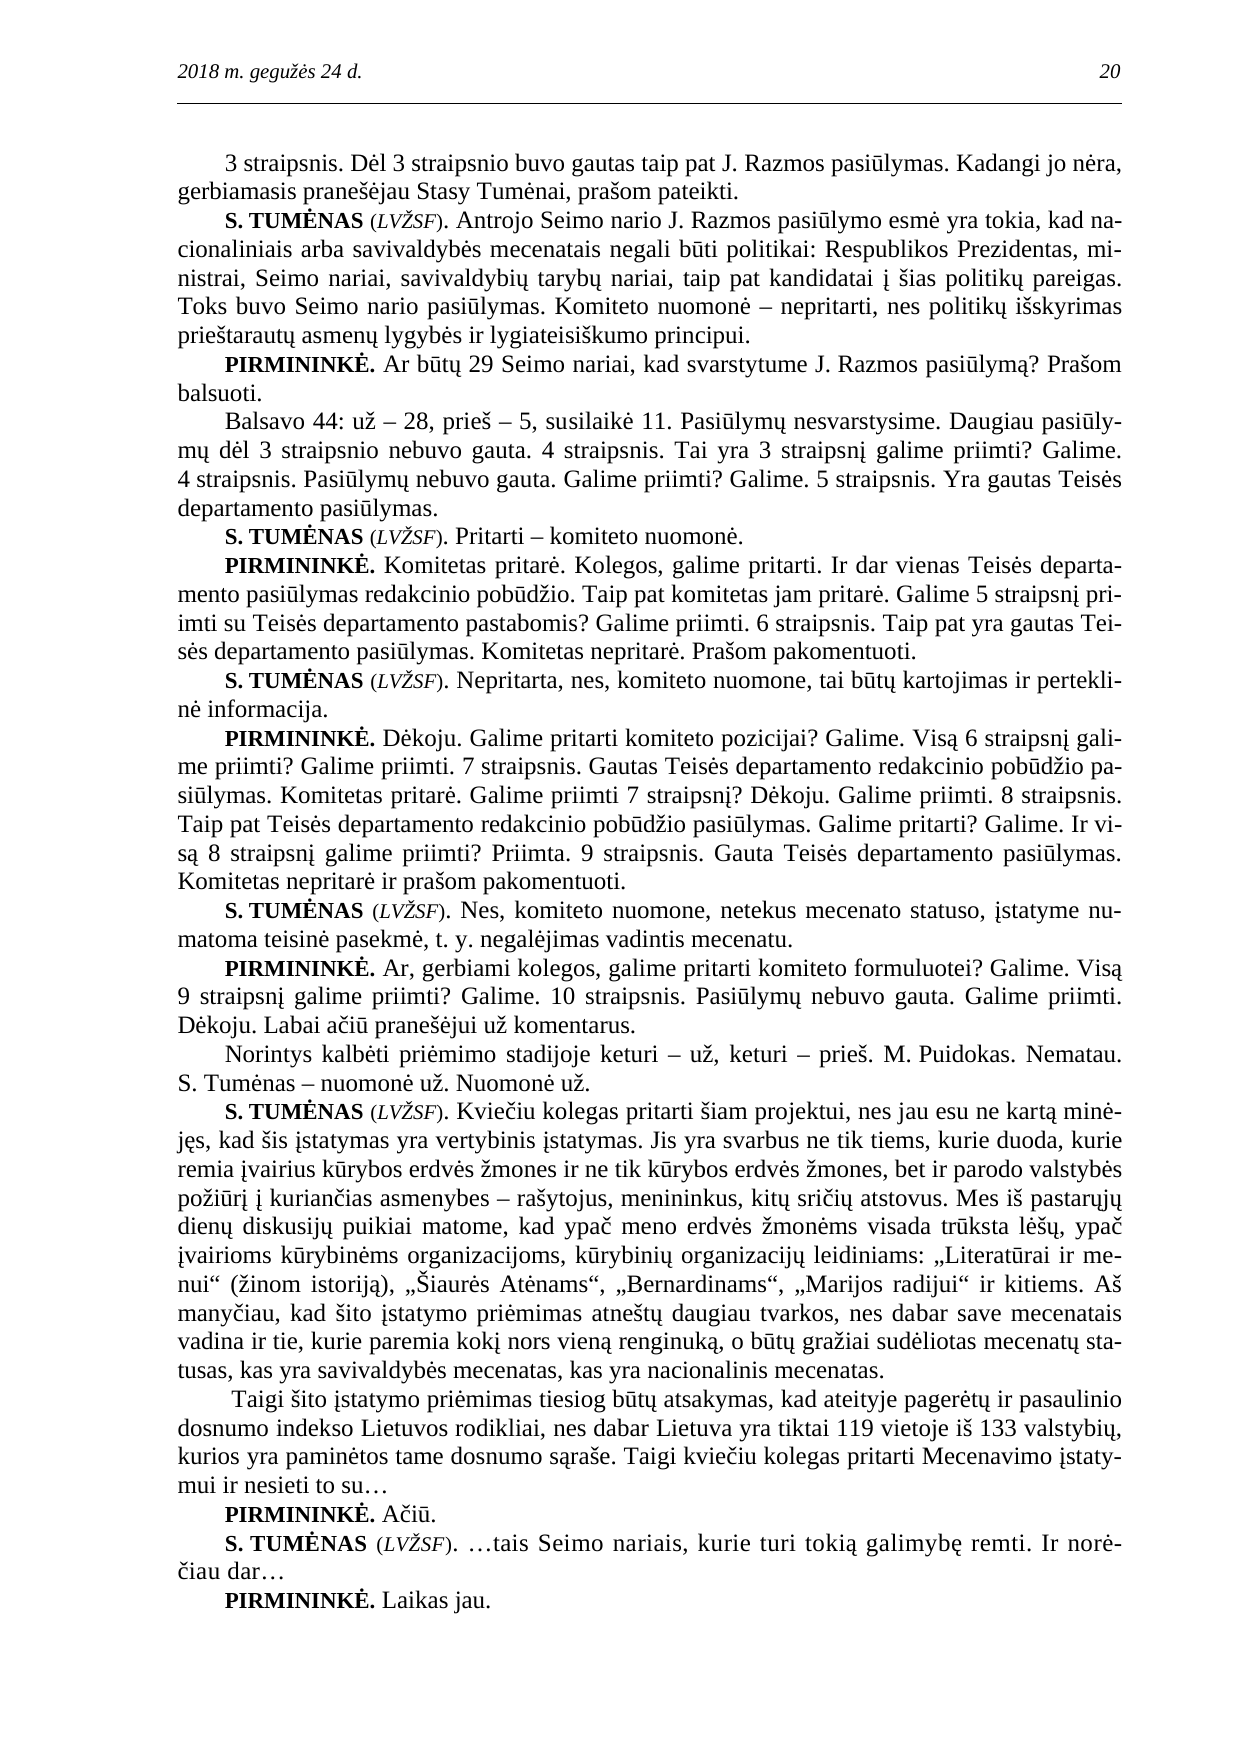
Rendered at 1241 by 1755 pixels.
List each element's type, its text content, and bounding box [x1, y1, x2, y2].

text PIRMININKĖ. Lai­kas jau. [177, 1585, 1122, 1614]
text PIRMININKĖ. Ar, ger­bia­mi ko­le­gos, ga­li­me pri­tar­ti ko­mi­te­to for­mu­luo­tei? Ga­li­me. Vi­są 9 straips­nį ga­li­me pri­im­ti? Ga­li­me. 10 straips­nis. Pa­siū­ly­mų ne­bu­vo gau­ta. Ga­li­me pri­im­ti. Dė­ko­ju. La­bai ačiū pra­ne­šė­jui už ko­men­ta­rus. [177, 953, 1122, 1039]
text Tai­gi ši­to įsta­ty­mo pri­ėmi­mas tie­siog bū­tų at­sa­ky­mas, kad at­ei­ty­je pa­ge­rė­tų ir pa­sau­li­nio dos­nu­mo in­dek­so Lie­tu­vos ro­dik­liai, nes da­bar Lie­tu­va yra tik­tai 119 vie­to­je iš 133 vals­ty­bių, ku­rios yra pa­mi­nė­tos ta­me dos­nu­mo są­ra­še. Tai­gi kvie­čiu ko­le­gas pri­tar­ti Me­ce­na­vimo įsta­ty­mui ir ne­sie­ti to su… [177, 1384, 1122, 1499]
text PIRMININKĖ. Ar bū­tų 29 Sei­mo na­riai, kad svars­ty­tu­me J. Raz­mos pa­siū­ly­mą? Pra­šom bal­suo­ti. [177, 349, 1122, 406]
text S. TUMĖNAS (LVŽSF). Nes, ko­mi­te­to nuo­mo­ne, ne­te­kus me­ce­na­to sta­tu­so, įsta­ty­me nu­ma­to­ma tei­si­nė pa­sek­mė, t. y. ne­ga­lė­ji­mas va­din­tis me­ce­na­tu. [177, 895, 1122, 953]
text PIRMININKĖ. Ačiū. [177, 1499, 1122, 1528]
text S. TUMĖNAS (LVŽSF). …tais Sei­mo na­riais, ku­rie tu­ri to­kią ga­li­my­bę rem­ti. Ir no­rė­čiau dar… [177, 1528, 1122, 1585]
text S. TUMĖNAS (LVŽSF). Ne­pri­tar­ta, nes, ko­mi­te­to nuo­mo­ne, tai bū­tų kar­to­ji­mas ir per­tek­li­nė in­for­ma­ci­ja. [177, 665, 1122, 723]
text PIRMININKĖ. Dė­ko­ju. Ga­li­me pri­tar­ti ko­mi­te­to po­zi­ci­jai? Ga­li­me. Vi­są 6 straips­nį ga­li­me pri­im­ti? Ga­li­me pri­im­ti. 7 straips­nis. Gau­tas Tei­sės de­par­ta­men­to re­dak­ci­nio po­bū­džio pa­siū­ly­mas. Ko­mi­te­tas pri­ta­rė. Ga­li­me pri­im­ti 7 straips­nį? Dė­ko­ju. Ga­li­me pri­im­ti. 8 straips­nis. Taip pat Tei­sės de­par­ta­men­to re­dak­ci­nio po­bū­džio pa­siū­ly­mas. Ga­li­me pri­tar­ti? Ga­li­me. Ir vi­są 8 straips­nį ga­li­me pri­im­ti? Pri­im­ta. 9 straips­nis. Gau­ta Tei­sės de­par­ta­men­to pa­siū­ly­mas. Ko­mi­te­tas ne­pri­ta­rė ir pra­šom pa­ko­men­tuo­ti. [177, 723, 1122, 895]
text S. TUMĖNAS (LVŽSF). Ant­ro­jo Sei­mo na­rio J. Raz­mos pa­siū­ly­mo es­mė yra to­kia, kad na­cio­na­li­niais ar­ba sa­vi­val­dy­bės me­ce­na­tais ne­ga­li bū­ti po­li­ti­kai: Res­pub­li­kos Pre­zi­den­tas, mi­nist­rai, Sei­mo na­riai, sa­vi­val­dy­bių ta­ry­bų na­riai, taip pat kan­di­da­tai į šias po­li­ti­kų pa­rei­gas. Toks bu­vo Sei­mo na­rio pa­siū­ly­mas. Ko­mi­te­to nuo­mo­nė – ne­pri­tar­ti, nes po­li­ti­kų iš­sky­ri­mas prieš­ta­rau­tų as­me­nų ly­gy­bės ir ly­gia­tei­siš­ku­mo prin­ci­pui. [177, 205, 1122, 349]
text S. TUMĖNAS (LVŽSF). Pri­tar­ti – ko­mi­te­to nuo­mo­nė. [177, 521, 1122, 550]
text S. TUMĖNAS (LVŽSF). Kvie­čiu ko­le­gas pri­tar­ti šiam pro­jek­tui, nes jau esu ne kar­tą mi­nė­jęs, kad šis įsta­ty­mas yra ver­ty­bi­nis įsta­ty­mas. Jis yra svar­bus ne tik tiems, ku­rie duo­da, ku­rie re­mia įvai­rius kū­ry­bos erd­vės žmo­nes ir ne tik kū­ry­bos erd­vės žmo­nes, bet ir pa­ro­do vals­ty­bės po­žiū­rį į ku­rian­čias as­me­ny­bes – ra­šy­to­jus, me­ni­nin­kus, ki­tų sri­čių at­sto­vus. Mes iš pas­ta­rų­jų die­nų dis­ku­si­jų pui­kiai ma­to­me, kad ypač me­no erd­vės žmo­nėms vi­sa­da trūks­ta lė­šų, ypač įvai­rioms kū­ry­bi­nėms or­ga­ni­za­ci­joms, kū­ry­bi­nių or­ga­ni­za­ci­jų lei­di­niams: „Li­te­ra­tū­rai ir me­nui“ (ži­nom is­to­ri­ją), „Šiau­rės Atė­nams“, „Ber­nar­di­nams“, „Ma­ri­jos ra­di­jui“ ir ki­tiems. Aš ma­ny­čiau, kad ši­to įsta­ty­mo pri­ėmi­mas at­neš­tų dau­giau tvar­kos, nes da­bar sa­ve me­ce­na­tais va­di­na ir tie, ku­rie pa­re­mia ko­kį nors vie­ną ren­gi­nu­ką, o bū­tų gra­žiai su­dė­lio­tas me­ce­na­tų sta­tu­sas, kas yra sa­vi­val­dy­bės me­ce­na­tas, kas yra na­cio­na­li­nis me­ce­na­tas. [177, 1096, 1122, 1384]
text No­rin­tys kal­bė­ti pri­ėmi­mo sta­di­jo­je ke­tu­ri – už, ke­tu­ri – prieš. M. Pui­do­kas. Ne­ma­tau. S. Tu­mė­nas – nuo­mo­nė už. Nuo­mo­nė už. [177, 1039, 1122, 1096]
text Bal­sa­vo 44: už – 28, prieš – 5, su­si­lai­kė 11. Pa­siū­ly­mų ne­svars­ty­si­me. Dau­giau pa­siū­ly­mų dėl 3 straips­nio ne­bu­vo gau­ta. 4 straips­nis. Tai yra 3 straips­nį ga­li­me pri­im­ti? Ga­li­me. 4 straips­nis. Pa­siū­ly­mų ne­bu­vo gau­ta. Ga­li­me pri­im­ti? Ga­li­me. 5 straips­nis. Yra gau­tas Tei­sės de­par­ta­men­to pa­siū­ly­mas. [177, 406, 1122, 521]
text PIRMININKĖ. Ko­mi­te­tas pri­ta­rė. Ko­le­gos, ga­li­me pri­tar­ti. Ir dar vie­nas Tei­sės de­par­ta­men­to pa­siū­ly­mas re­dak­ci­nio po­bū­džio. Taip pat ko­mi­te­tas jam pri­ta­rė. Ga­li­me 5 straips­nį pri­im­ti su Tei­sės de­par­ta­men­to pa­sta­bo­mis? Ga­li­me pri­im­ti. 6 straips­nis. Taip pat yra gau­tas Tei­sės de­par­ta­men­to pa­siū­ly­mas. Ko­mi­te­tas ne­pri­ta­rė. Pra­šom pa­ko­men­tuo­ti. [177, 550, 1122, 665]
text 3 straips­nis. Dėl 3 straips­nio bu­vo gau­tas taip pat J. Raz­mos pa­siū­ly­mas. Ka­dan­gi jo nė­ra, ger­bia­ma­sis pra­ne­šė­jau Sta­sy Tu­mė­nai, pra­šom pa­teik­ti. [177, 148, 1122, 205]
